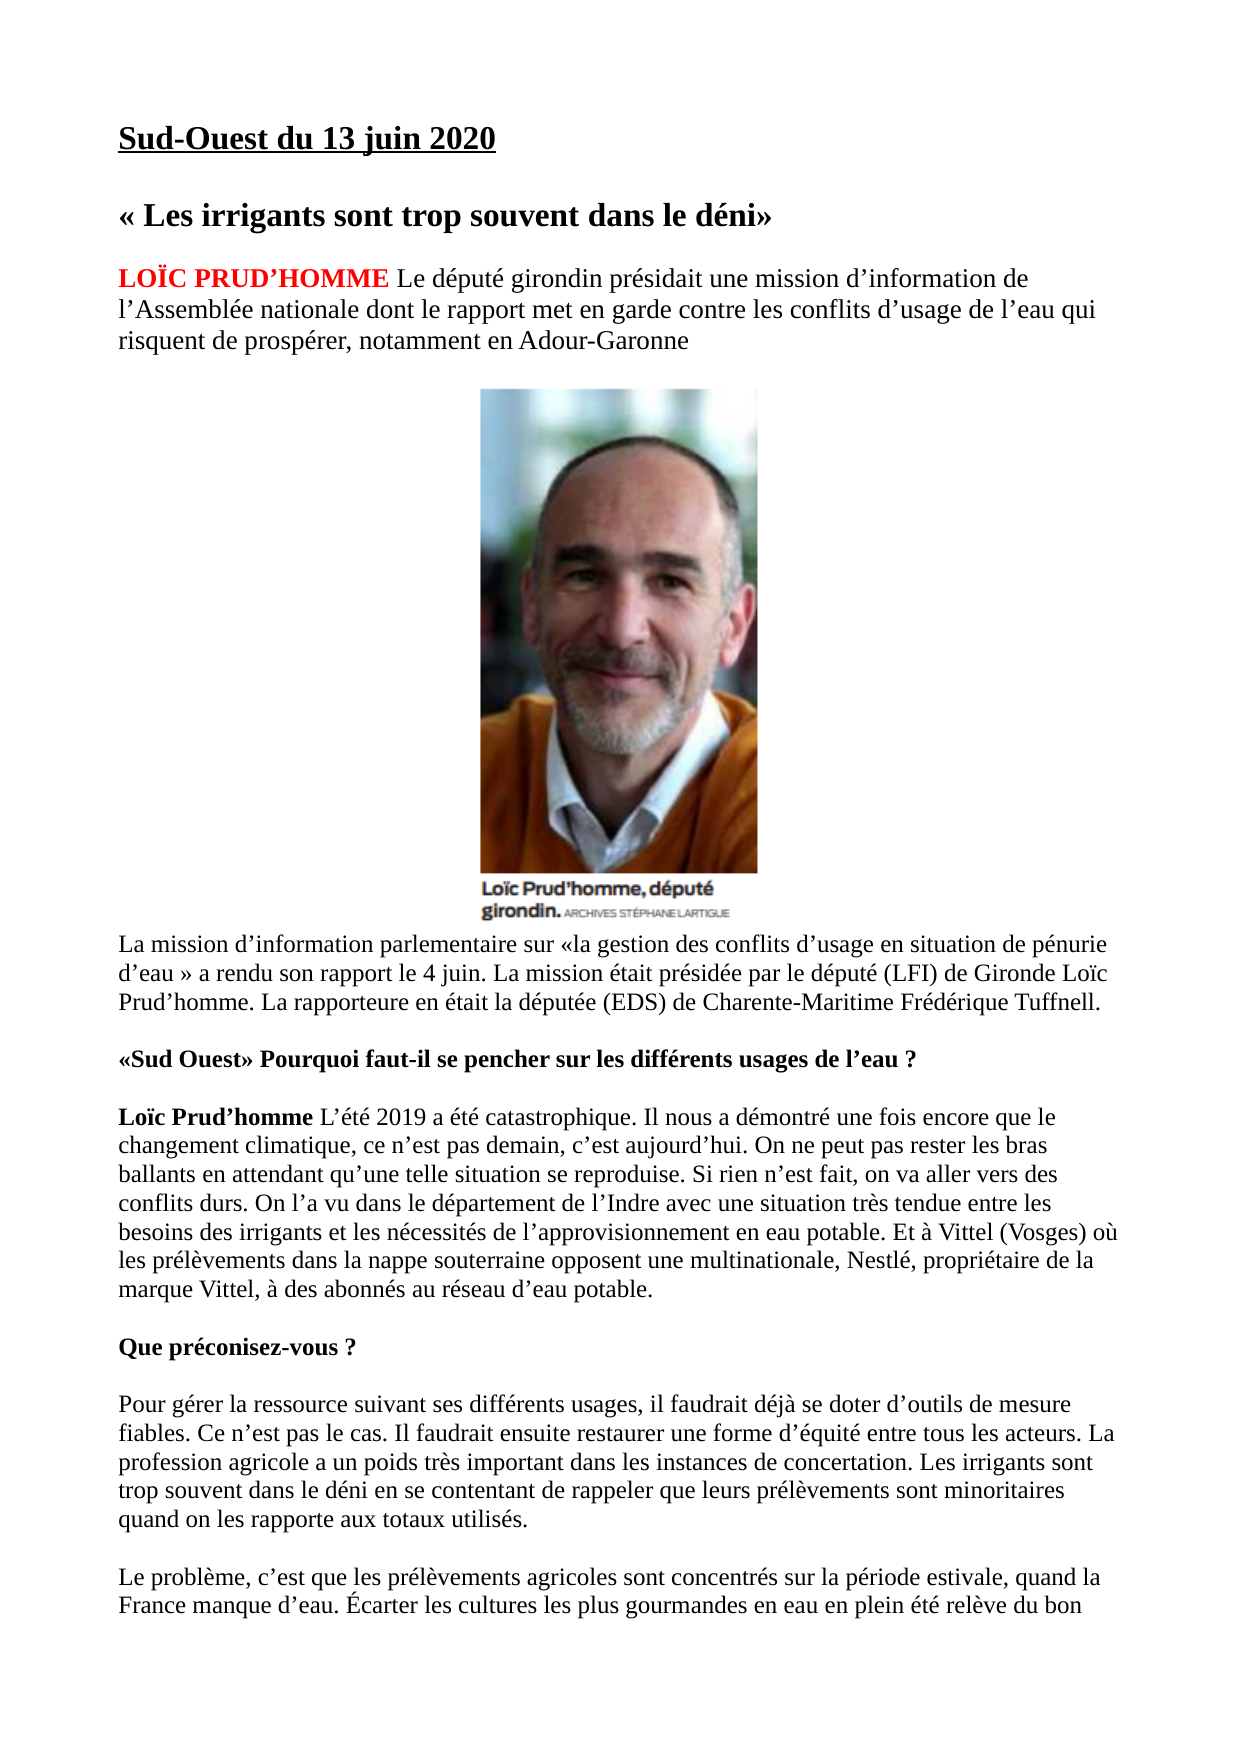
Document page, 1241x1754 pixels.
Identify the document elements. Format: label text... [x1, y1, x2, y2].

text Que préconisez-vous ? [118, 1332, 1122, 1361]
text Le problème, c’est que les prélèvements agricoles sont concentrés sur la période estivale, quand la France manque d’eau. Écarter les cultures les plus gourmandes en eau en plein été relève du bon [118, 1562, 1122, 1619]
text Pour gérer la ressource suivant ses différents usages, il faudrait déjà se doter d’outils de mesure fiables. Ce n’est pas le cas. Il faudrait ensuite restaurer une forme d’équité entre tous les acteurs. La profession agricole a un poids très important dans les instances de concertation. Les irrigants sont trop souvent dans le déni en se contentant de rappeler que leurs prélèvements sont minoritaires quand on les rapporte aux totaux utilisés. [118, 1389, 1122, 1533]
text LOÏC PRUD’HOMME Le député girondin présidait une mission d’information de l’Assemblée nationale dont le rapport met en garde contre les conflits d’usage de l’eau qui risquent de prospérer, notamment en Adour-Garonne [118, 262, 1122, 355]
text «Sud Ouest» Pourquoi faut-il se pencher sur les différents usages de l’eau ? [118, 1044, 1122, 1073]
text La mission d’information parlementaire sur «la gestion des conflits d’usage en situation de pénurie d’eau » a rendu son rapport le 4 juin. La mission était présidée par le député (LFI) de Gironde Loïc Prud’homme. La rapporteure en était la députée (EDS) de Charente-Maritime Frédérique Tuffnell. [118, 384, 1122, 1016]
text « Les irrigants sont trop souvent dans le déni» [118, 195, 1122, 233]
text Loïc Prud’homme L’été 2019 a été catastrophique. Il nous a démontré une fois encore que le changement climatique, ce n’est pas demain, c’est aujourd’hui. On ne peut pas rester les bras ballants en attendant qu’une telle situation se reproduise. Si rien n’est fait, on va aller vers des conflits durs. On l’a vu dans le département de l’Indre avec une situation très tendue entre les besoins des irrigants et les nécessités de l’approvisionnement en eau potable. Et à Vittel (Vosges) où les prélèvements dans la nappe souterraine opposent une multinationale, Nestlé, propriétaire de la marque Vittel, à des abonnés au réseau d’eau potable. [118, 1102, 1122, 1303]
text Sud-Ouest du 13 juin 2020 [118, 118, 1122, 156]
picture [476, 384, 764, 930]
